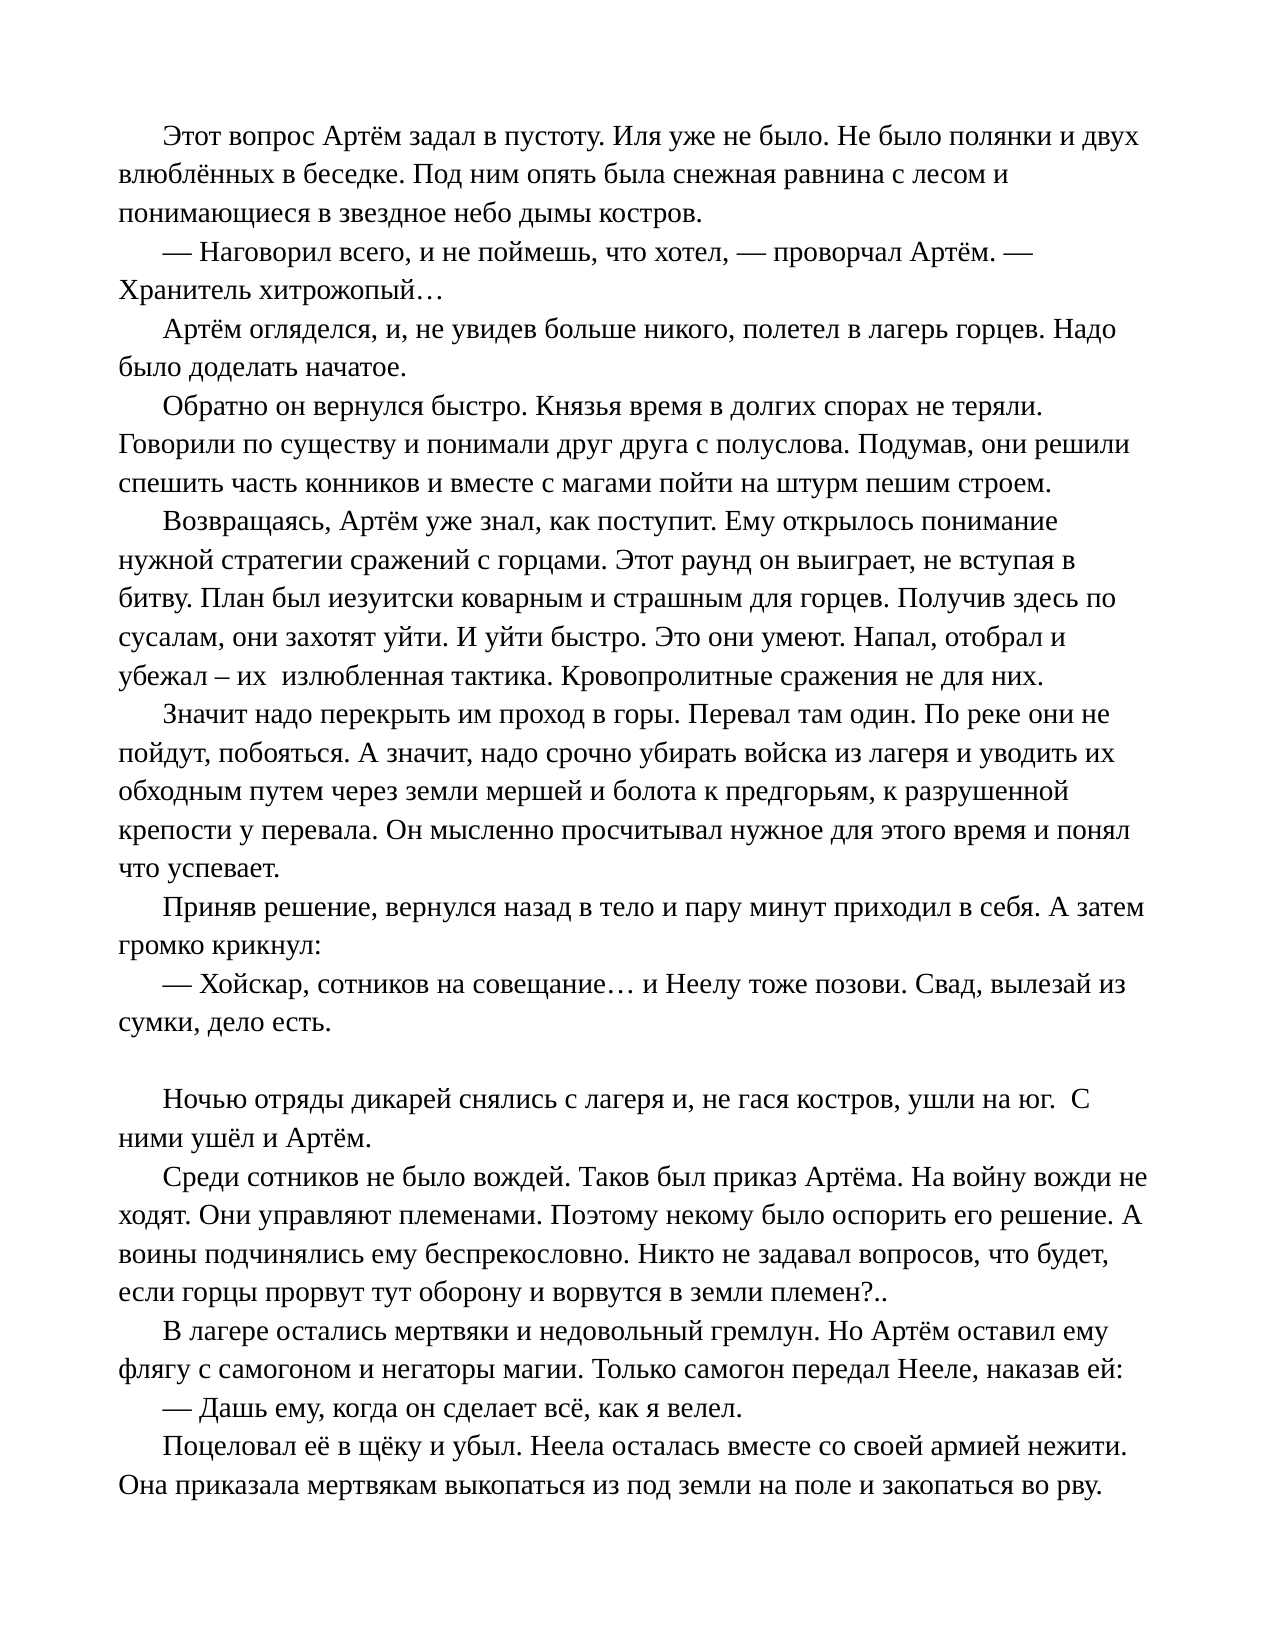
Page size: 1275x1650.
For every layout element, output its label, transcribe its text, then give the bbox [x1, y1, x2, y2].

text Приняв решение, вернулся назад в тело и пару минут приходил в себя. А затем громко крикнул: [118, 889, 1157, 961]
text Возвращаясь, Артём уже знал, как поступит. Ему открылось понимание нужной стратегии сражений с горцами. Этот раунд он выиграет, не вступая в битву. План был иезуитски коварным и страшным для горцев. Получив здесь по сусалам, они захотят уйти. И уйти быстро. Это они умеют. Напал, отобрал и убежал – их излюбленная тактика. Кровопролитные сражения не для них. [118, 503, 1157, 691]
text Обратно он вернулся быстро. Князья время в долгих спорах не теряли. Говорили по существу и понимали друг друга с полуслова. Подумав, они решили спешить часть конников и вместе с магами пойти на штурм пешим строем. [118, 388, 1157, 498]
text Значит надо перекрыть им проход в горы. Перевал там один. По реке они не пойдут, побояться. А значит, надо срочно убирать войска из лагеря и уводить их обходным путем через земли мершей и болота к предгорьям, к разрушенной крепости у перевала. Он мысленно просчитывал нужное для этого время и понял что успевает. [118, 696, 1157, 884]
text Ночью отряды дикарей снялись с лагеря и, не гася костров, ушли на юг. С ними ушёл и Артём. [118, 1082, 1157, 1154]
text В лагере остались мертвяки и недовольный гремлун. Но Артём оставил ему флягу с самогоном и негаторы магии. Только самогон передал Нееле, наказав ей: [118, 1313, 1157, 1385]
text Артём огляделся, и, не увидев больше никого, полетел в лагерь горцев. Надо было доделать начатое. [118, 311, 1157, 383]
text — Наговорил всего, и не поймешь, что хотел, — проворчал Артём. — Хранитель хитрожопый… [118, 234, 1157, 306]
text — Хойскар, сотников на совещание… и Неелу тоже позови. Свад, вылезай из сумки, дело есть. [118, 966, 1157, 1038]
text Этот вопрос Артём задал в пустоту. Иля уже не было. Не было полянки и двух влюблённых в беседке. Под ним опять была снежная равнина с лесом и понимающиеся в звездное небо дымы костров. [118, 118, 1157, 229]
text — Дашь ему, когда он сделает всё, как я велел. [118, 1390, 1157, 1423]
text Среди сотников не было вождей. Таков был приказ Артёма. На войну вожди не ходят. Они управляют племенами. Поэтому некому было оспорить его решение. А воины подчинялись ему беспрекословно. Никто не задавал вопросов, что будет, если горцы прорвут тут оборону и ворвутся в земли племен?.. [118, 1159, 1157, 1308]
text Поцеловал её в щёку и убыл. Неела осталась вместе со своей армией нежити. Она приказала мертвякам выкопаться из под земли на поле и закопаться во рву. [118, 1428, 1157, 1501]
